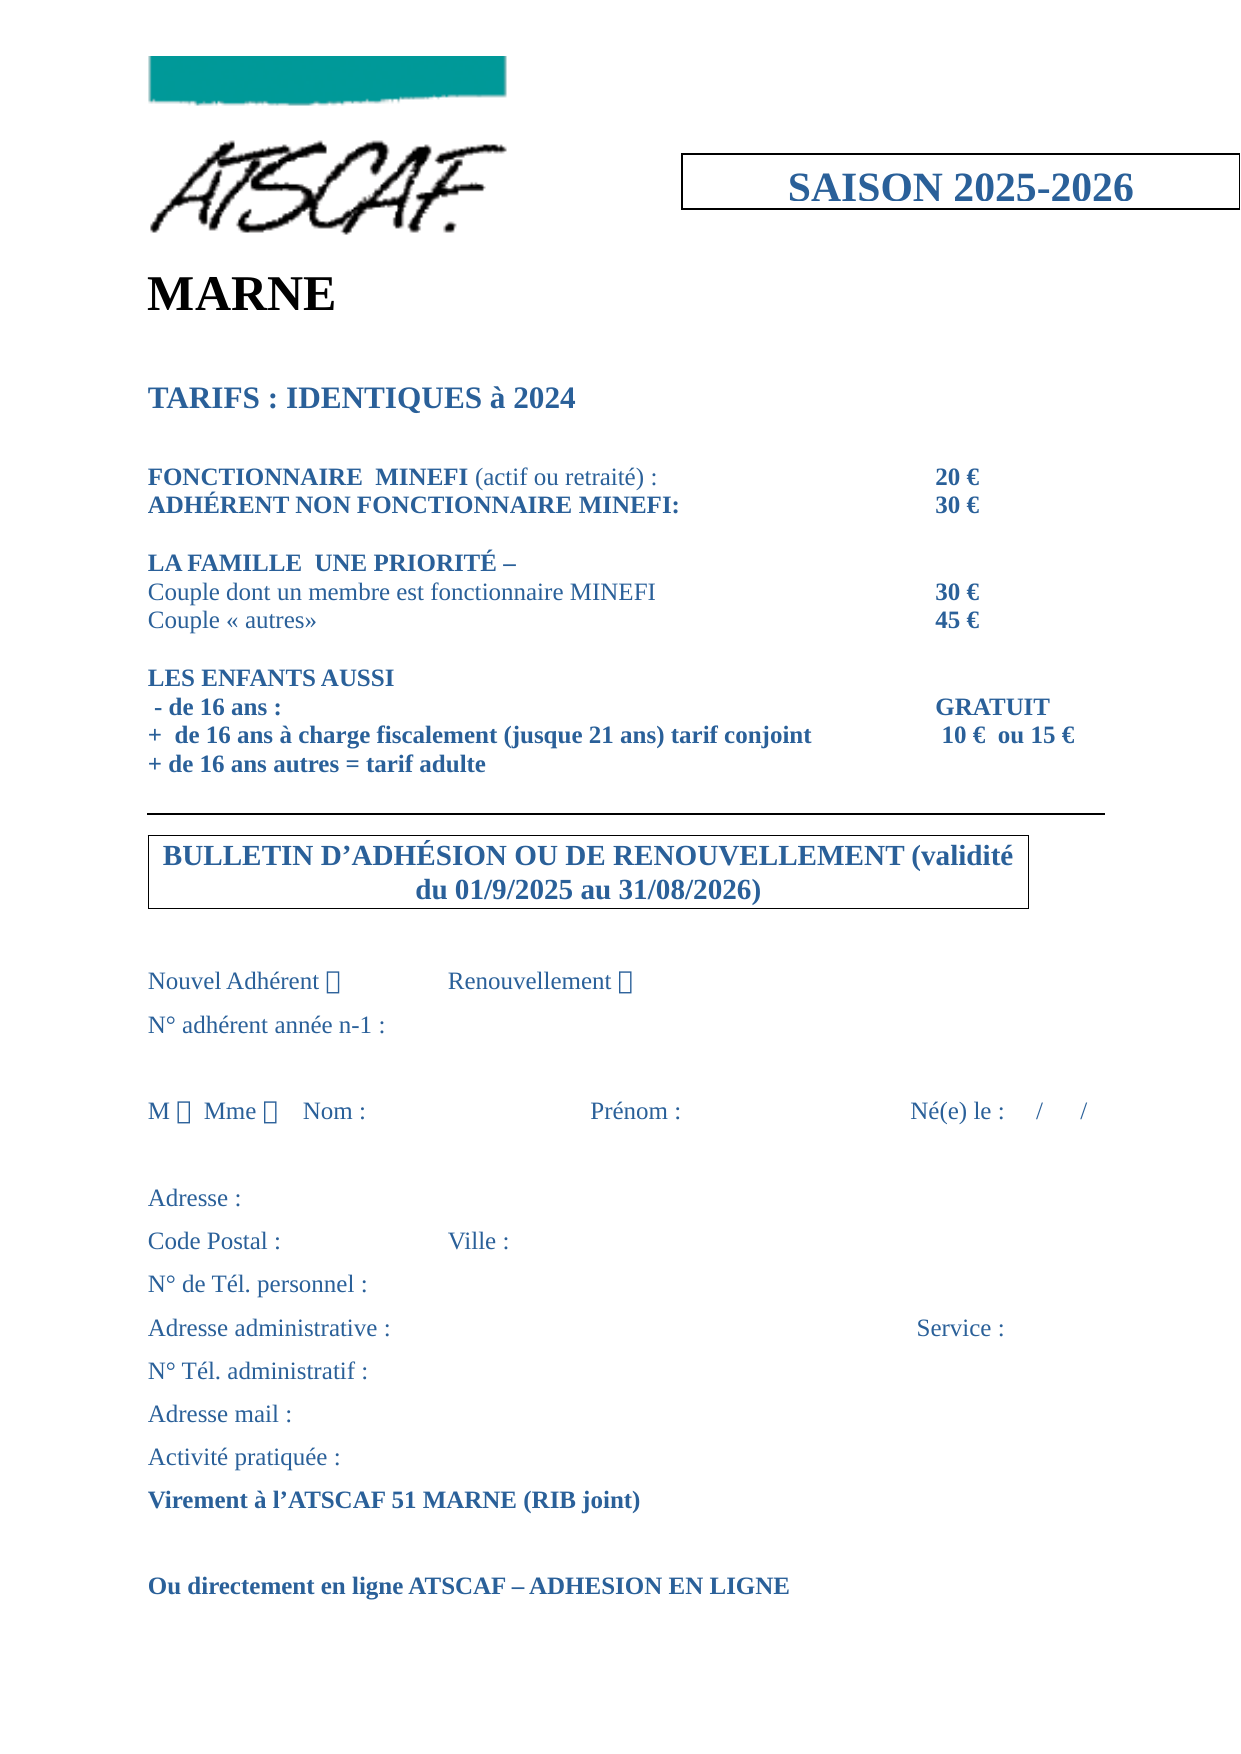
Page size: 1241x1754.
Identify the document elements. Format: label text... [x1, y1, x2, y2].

text Virement à l’ATSCAF 51 MARNE (RIB joint) [148, 1485, 1093, 1514]
text Adresse : [148, 1183, 1093, 1212]
text TARIFS : IDENTIQUES à 2024 [148, 379, 1093, 415]
text M  Mme  Nom : Prénom : Né(e) le : / / [148, 1096, 1093, 1126]
text N° adhérent année n-1 : [148, 1010, 1093, 1039]
text Couple « autres» 45 € [148, 605, 1093, 634]
text + de 16 ans autres = tarif adulte [148, 749, 1093, 778]
list BULLETIN D’ADHÉSION OU DE RENOUVELLEMENT (validité du 01/9/2025 au 31/08/2026) [149, 836, 1028, 908]
text - de 16 ans : GRATUIT [148, 692, 1093, 720]
text Ou directement en ligne ATSCAF – ADHESION EN LIGNE [148, 1571, 1093, 1600]
text Nouvel Adhérent  Renouvellement  [148, 966, 1093, 995]
text FONCTIONNAIRE MINEFI (actif ou retraité) : 20 € [148, 462, 1093, 490]
list MARNE [148, 264, 1093, 321]
text Adresse administrative : Service : [148, 1313, 1093, 1341]
text LA FAMILLE UNE PRIORITÉ – [148, 548, 1093, 577]
text Couple dont un membre est fonctionnaire MINEFI 30 € [148, 577, 1093, 605]
text N° Tél. administratif : [148, 1356, 1093, 1384]
text N° de Tél. personnel : [148, 1269, 1093, 1298]
text Adresse mail : [148, 1399, 1093, 1428]
text LES ENFANTS AUSSI [148, 663, 1093, 692]
text Code Postal : Ville : [148, 1226, 1093, 1255]
text + de 16 ans à charge fiscalement (jusque 21 ans) tarif conjoint 10 € ou 15 € [148, 720, 1093, 749]
subtitle SAISON 2025-2026 [698, 162, 1223, 200]
text ADHÉRENT NON FONCTIONNAIRE MINEFI: 30 € [148, 490, 1093, 519]
text Activité pratiquée : [148, 1442, 1093, 1471]
